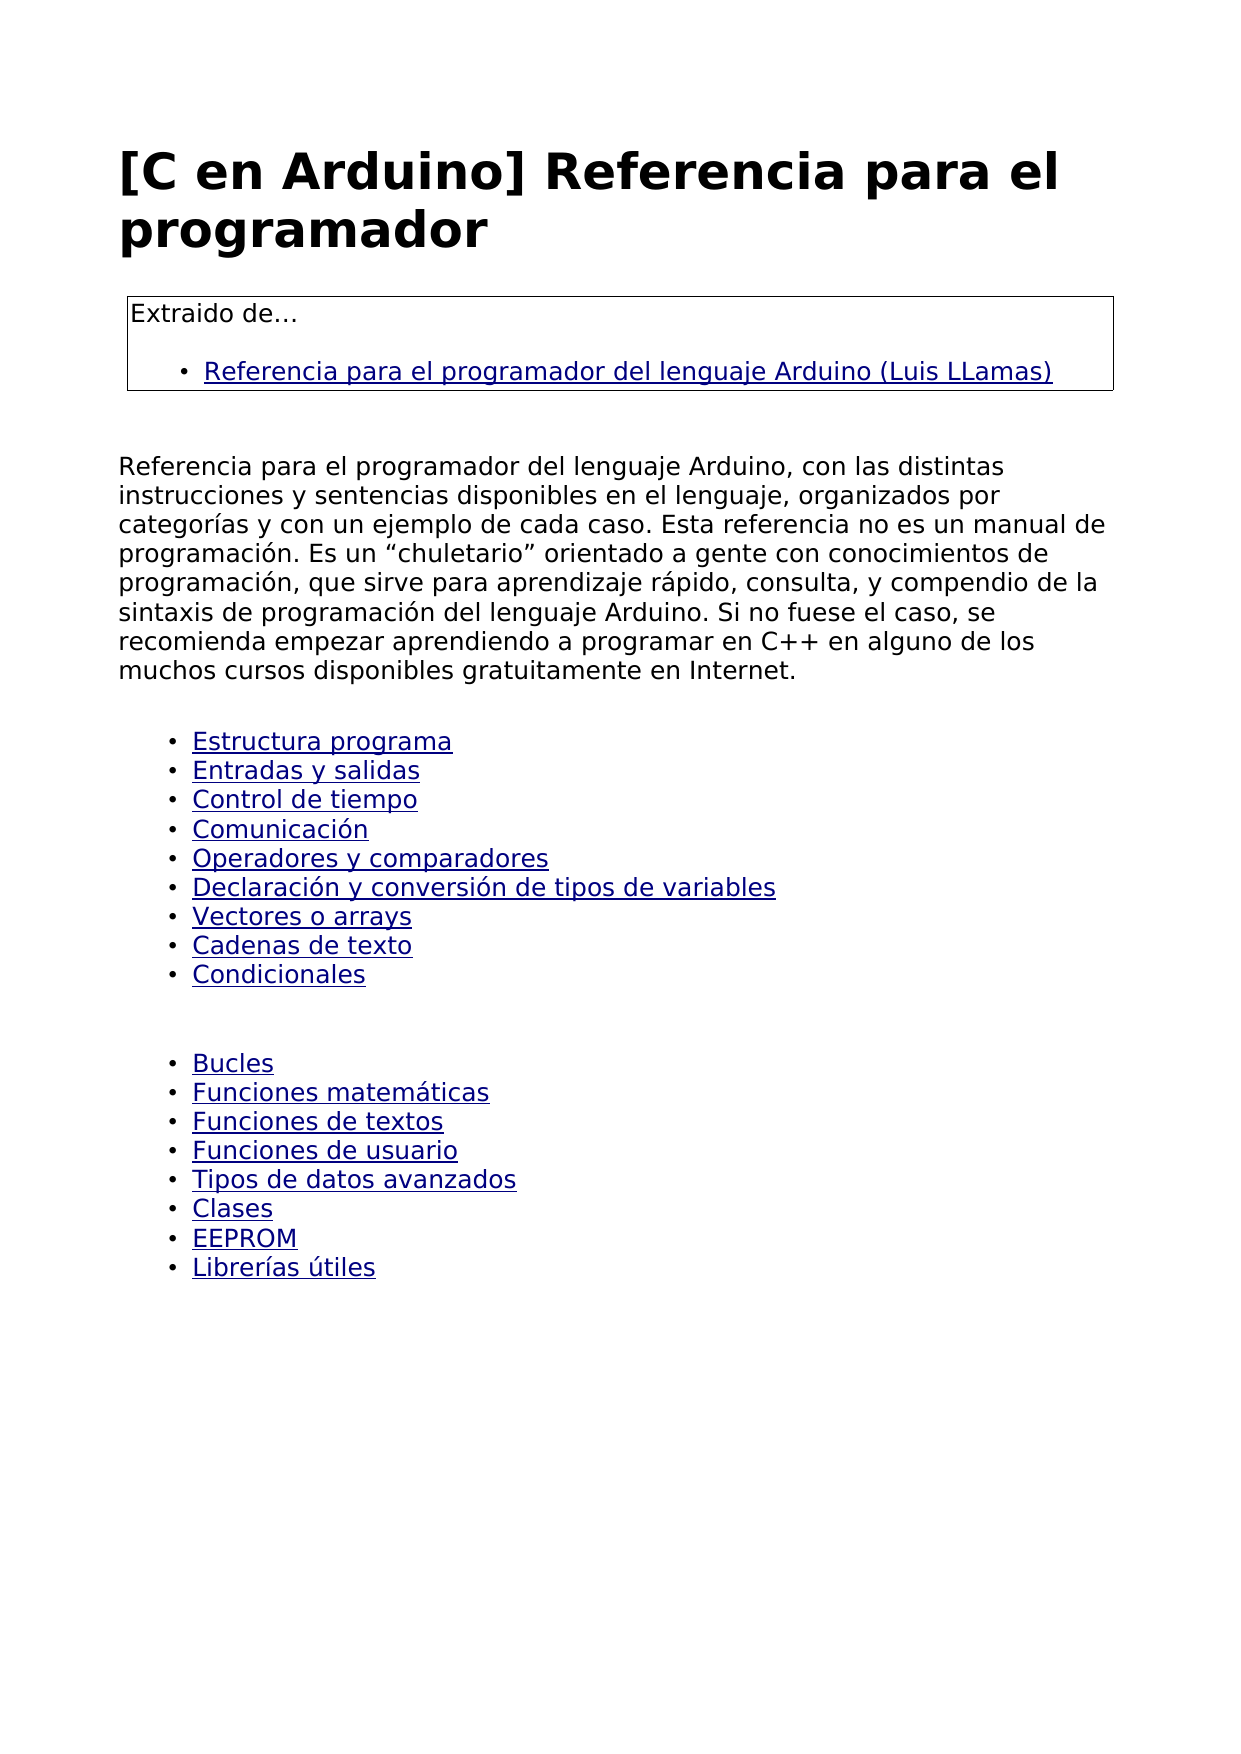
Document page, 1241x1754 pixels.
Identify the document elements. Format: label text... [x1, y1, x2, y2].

subtitle [C en Arduino] Referencia para el programador [118, 143, 1122, 259]
list Vectores o arrays [177, 902, 1122, 931]
list Bucles [177, 1049, 1122, 1078]
list Control de tiempo [177, 786, 1122, 815]
table_header Extraido de… Referencia para el programador del lenguaje Arduino (Luis LLamas) [128, 297, 1113, 389]
list Funciones de textos [177, 1107, 1122, 1136]
list Funciones de usuario [177, 1136, 1122, 1165]
list Comunicación [177, 815, 1122, 844]
list Condicionales [177, 961, 1122, 990]
list Clases [177, 1194, 1122, 1224]
list Operadores y comparadores [177, 844, 1122, 873]
list Funciones matemáticas [177, 1078, 1122, 1107]
list EEPROM [177, 1224, 1122, 1253]
list Cadenas de texto [177, 931, 1122, 961]
list Estructura programa [177, 727, 1122, 756]
list Declaración y conversión de tipos de variables [177, 873, 1122, 902]
text Referencia para el programador del lenguaje Arduino, con las distintas instrucciones y sentencias disponibles en el lenguaje, organizados por categorías y con un ejemplo de cada caso. Esta referencia no es un manual de programación. Es un “chuletario” orientado a gente con conocimientos de programación, que sirve para aprendizaje rápido, consulta, y compendio de la sintaxis de programación del lenguaje Arduino. Si no fuese el caso, se recomienda empezar aprendiendo a programar en C++ en alguno de los muchos cursos disponibles gratuitamente en Internet. [118, 452, 1122, 685]
list Entradas y salidas [177, 756, 1122, 786]
list Librerías útiles [177, 1253, 1122, 1282]
list Tipos de datos avanzados [177, 1165, 1122, 1194]
